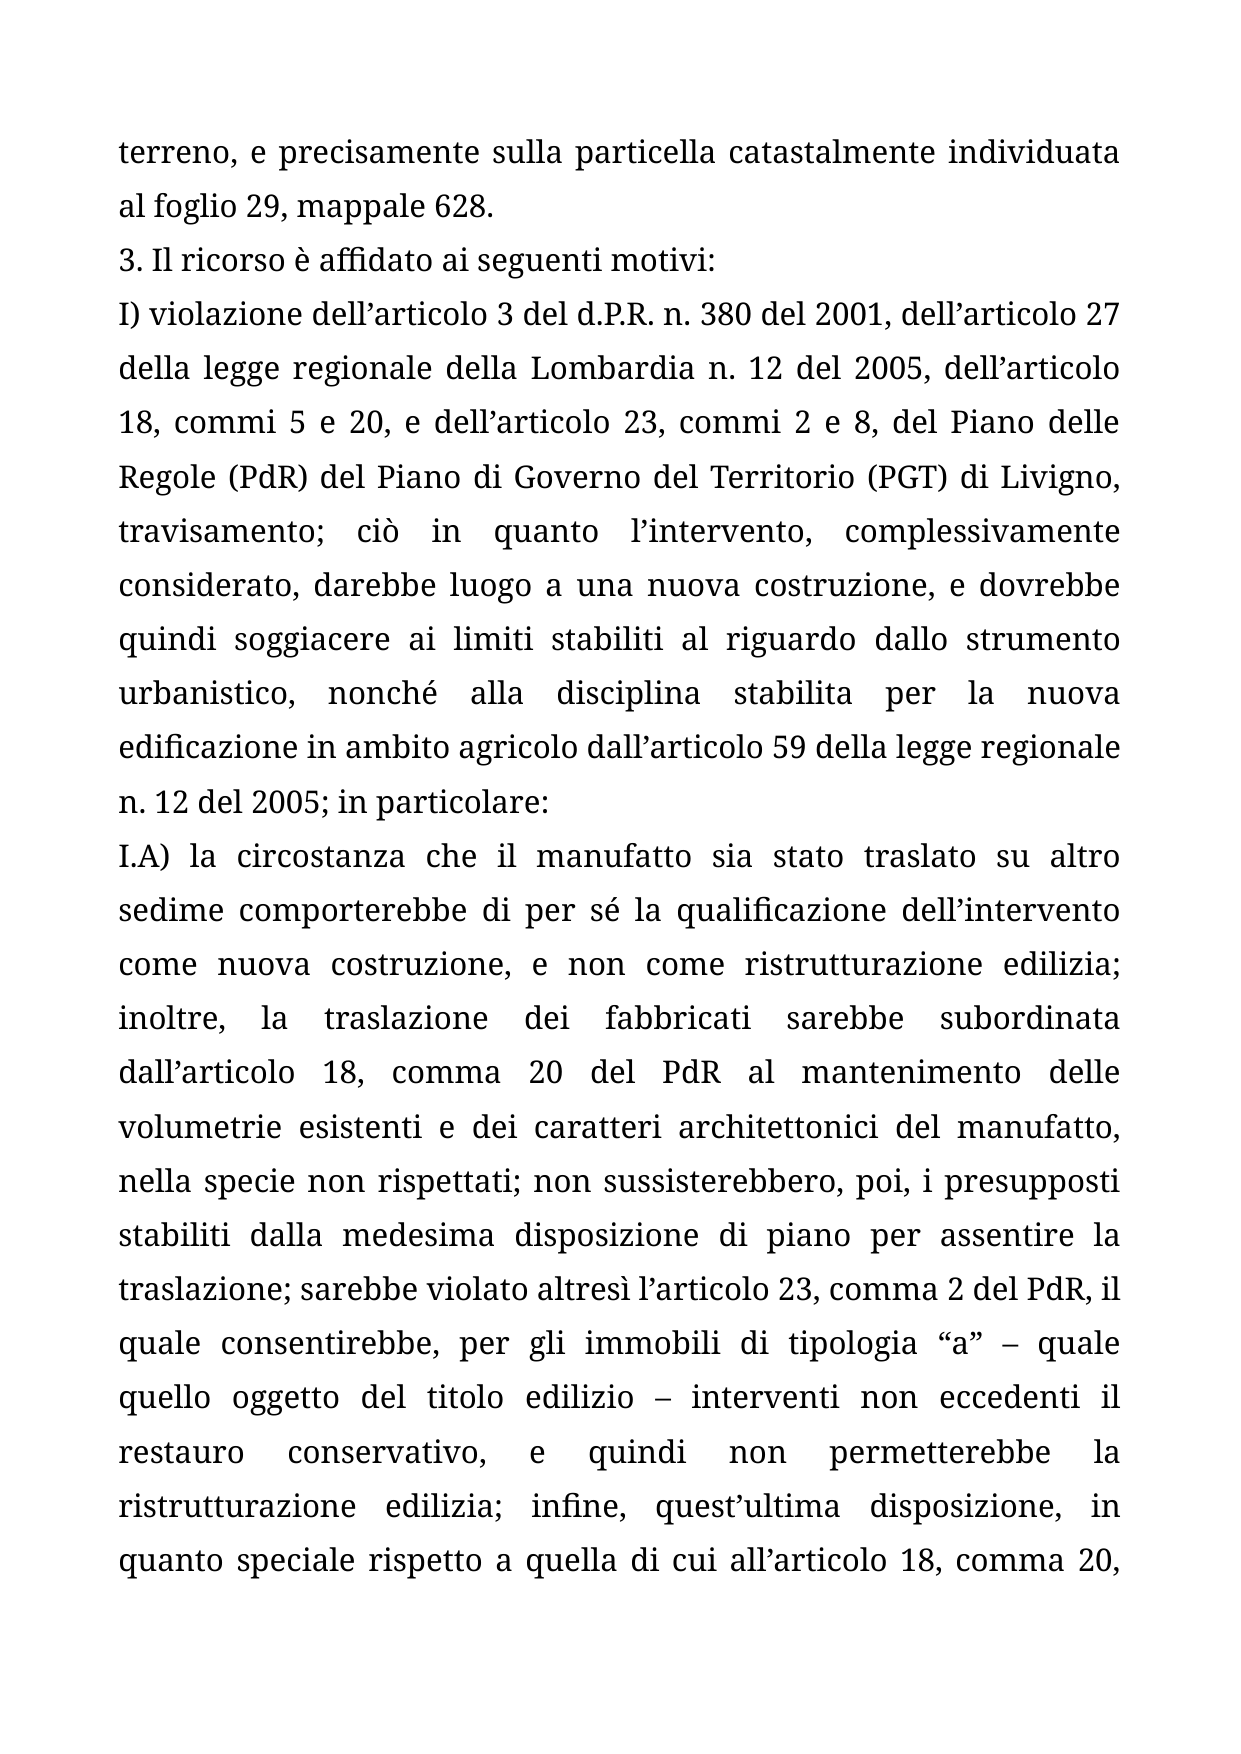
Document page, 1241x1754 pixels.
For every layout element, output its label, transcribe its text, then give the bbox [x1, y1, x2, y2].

text I.A) la circostanza che il manufatto sia stato traslato su altro sedime comporterebbe di per sé la qualificazione dell’intervento come nuova costruzione, e non come ristrutturazione edilizia; inoltre, la traslazione dei fabbricati sarebbe subordinata dall’articolo 18, comma 20 del PdR al mantenimento delle volumetrie esistenti e dei caratteri architettonici del manufatto, nella specie non rispettati; non sussisterebbero, poi, i presupposti stabiliti dalla medesima disposizione di piano per assentire la traslazione; sarebbe violato altresì l’articolo 23, comma 2 del PdR, il quale consentirebbe, per gli immobili di tipologia “a” – quale quello oggetto del titolo edilizio – interventi non eccedenti il restauro conservativo, e quindi non permetterebbe la ristrutturazione edilizia; infine, quest’ultima disposizione, in quanto speciale rispetto a quella di cui all’articolo 18, comma 20, [118, 822, 1122, 1581]
text 3. Il ricorso è affidato ai seguenti motivi: [118, 226, 1122, 281]
text I) violazione dell’articolo 3 del d.P.R. n. 380 del 2001, dell’articolo 27 della legge regionale della Lombardia n. 12 del 2005, dell’articolo 18, commi 5 e 20, e dell’articolo 23, commi 2 e 8, del Piano delle Regole (PdR) del Piano di Governo del Territorio (PGT) di Livigno, travisamento; ciò in quanto l’intervento, complessivamente considerato, darebbe luogo a una nuova costruzione, e dovrebbe quindi soggiacere ai limiti stabiliti al riguardo dallo strumento urbanistico, nonché alla disciplina stabilita per la nuova edificazione in ambito agricolo dall’articolo 59 della legge regionale n. 12 del 2005; in particolare: [118, 281, 1122, 822]
text terreno, e precisamente sulla particella catastalmente individuata al foglio 29, mappale 628. [118, 118, 1122, 226]
